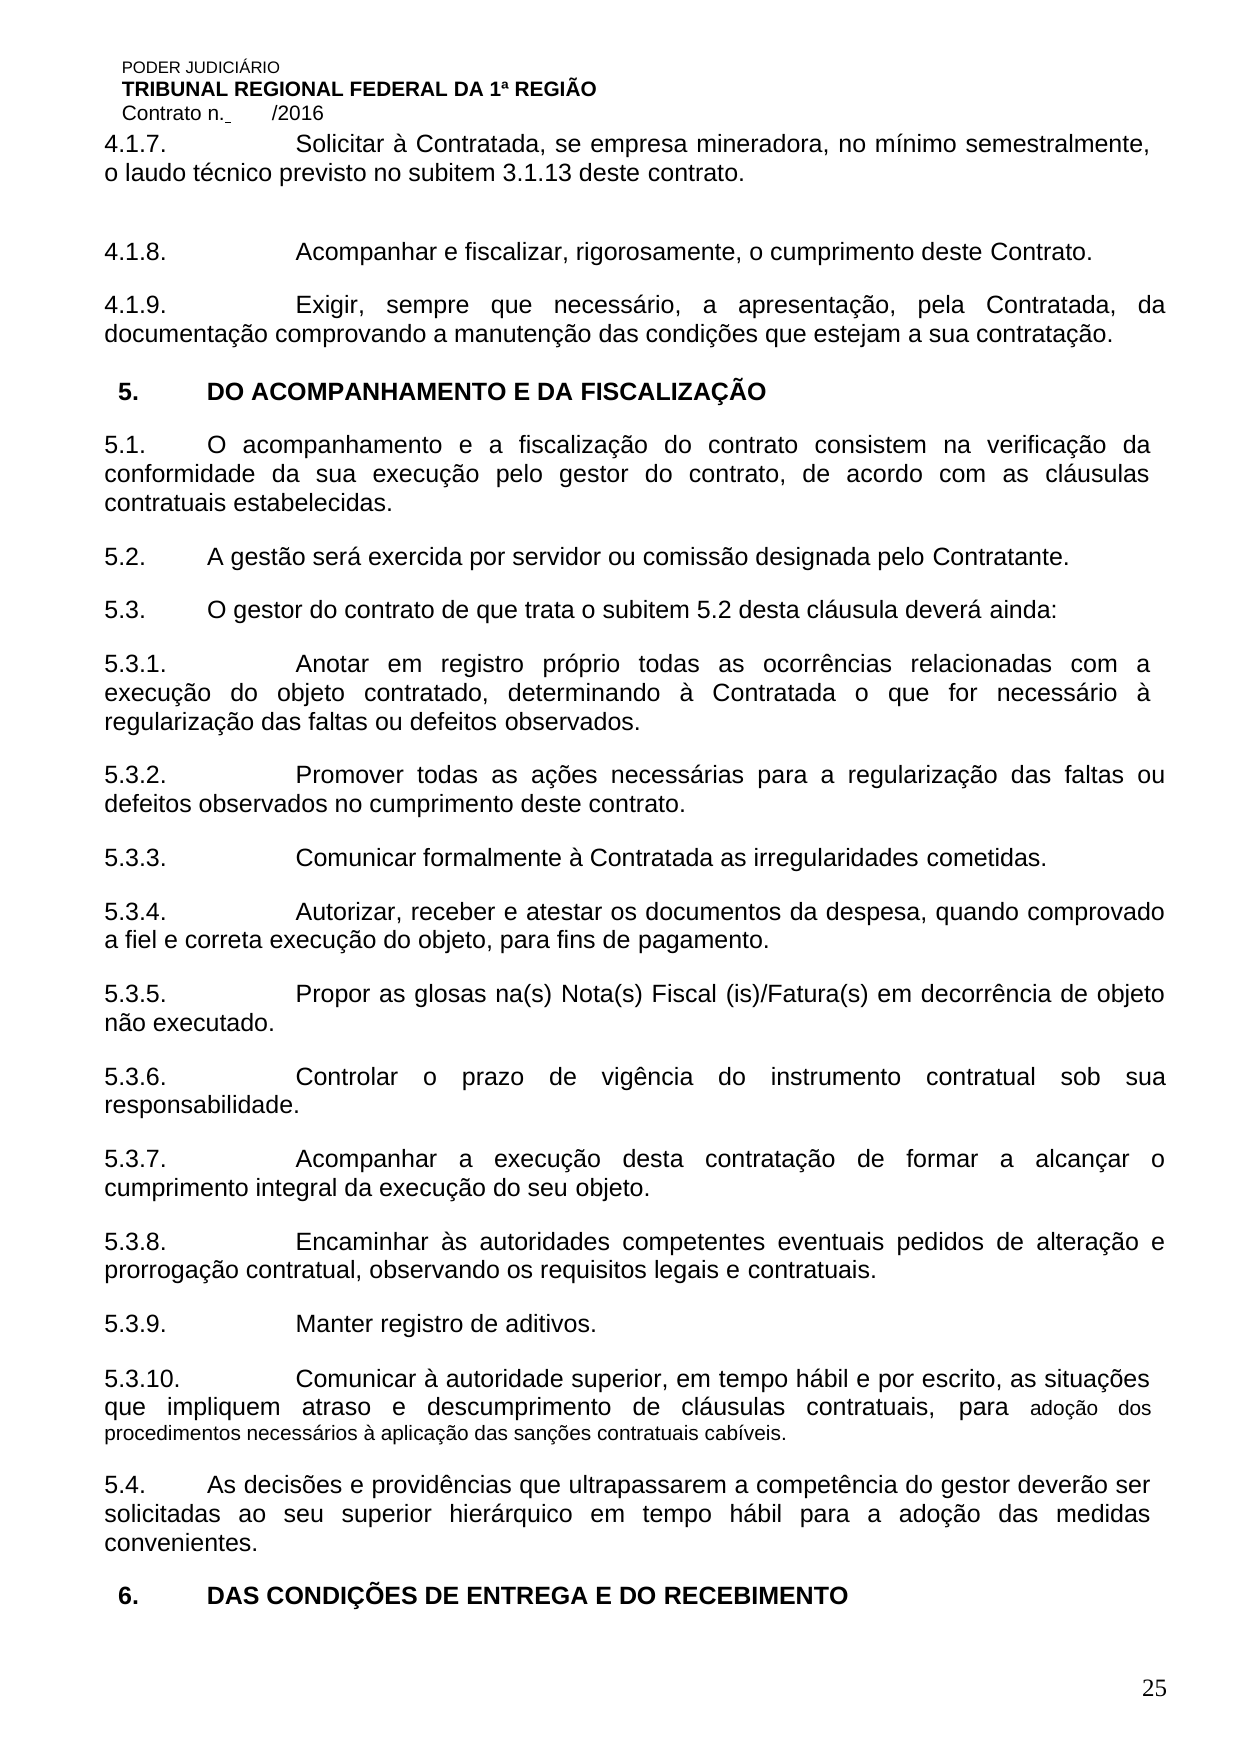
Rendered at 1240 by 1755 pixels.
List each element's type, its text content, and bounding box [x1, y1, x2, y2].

list Encaminhar às autoridades competentes eventuais pedidos de alteração e prorrogação contratual, observando os requisitos legais e contratuais. [104, 1226, 1167, 1284]
list Solicitar à Contratada, se empresa mineradora, no mínimo semestralmente, o laudo técnico previsto no subitem 3.1.13 deste contrato. [104, 129, 1152, 187]
list O acompanhamento e a fiscalização do contrato consistem na verificação da conformidade da sua execução pelo gestor do contrato, de acordo com as cláusulas contratuais estabelecidas. [104, 430, 1152, 517]
list Acompanhar a execução desta contratação de formar a alcançar o cumprimento integral da execução do seu objeto. [104, 1144, 1167, 1201]
list Manter registro de aditivos. [104, 1309, 1167, 1338]
subtitle DAS CONDIÇÕES DE ENTREGA E DO RECEBIMENTO [118, 1581, 1167, 1610]
list Propor as glosas na(s) Nota(s) Fiscal (is)/Fatura(s) em decorrência de objeto não executado. [104, 979, 1167, 1036]
list Comunicar formalmente à Contratada as irregularidades cometidas. [104, 843, 1167, 872]
subtitle DO ACOMPANHAMENTO E DA FISCALIZAÇÃO [118, 377, 1167, 405]
list Comunicar à autoridade superior, em tempo hábil e por escrito, as situações que impliquem atraso e descumprimento de cláusulas contratuais, para adoção dos procedimentos necessários à aplicação das sanções contratuais cabíveis. [104, 1364, 1152, 1445]
list Autorizar, receber e atestar os documentos da despesa, quando comprovado a fiel e correta execução do objeto, para fins de pagamento. [104, 896, 1167, 954]
list Controlar o prazo de vigência do instrumento contratual sob sua responsabilidade. [104, 1061, 1167, 1119]
list Acompanhar e fiscalizar, rigorosamente, o cumprimento deste Contrato. [104, 237, 1167, 265]
list A gestão será exercida por servidor ou comissão designada pelo Contratante. [104, 542, 1167, 570]
list Exigir, sempre que necessário, a apresentação, pela Contratada, da documentação comprovando a manutenção das condições que estejam a sua contratação. [104, 290, 1167, 348]
list As decisões e providências que ultrapassarem a competência do gestor deverão ser solicitadas ao seu superior hierárquico em tempo hábil para a adoção das medidas convenientes. [104, 1470, 1152, 1556]
list O gestor do contrato de que trata o subitem 5.2 desta cláusula deverá ainda: [104, 595, 1167, 624]
list Anotar em registro próprio todas as ocorrências relacionadas com a execução do objeto contratado, determinando à Contratada o que for necessário à regularização das faltas ou defeitos observados. [104, 649, 1152, 735]
list Promover todas as ações necessárias para a regularização das faltas ou defeitos observados no cumprimento deste contrato. [104, 760, 1167, 818]
